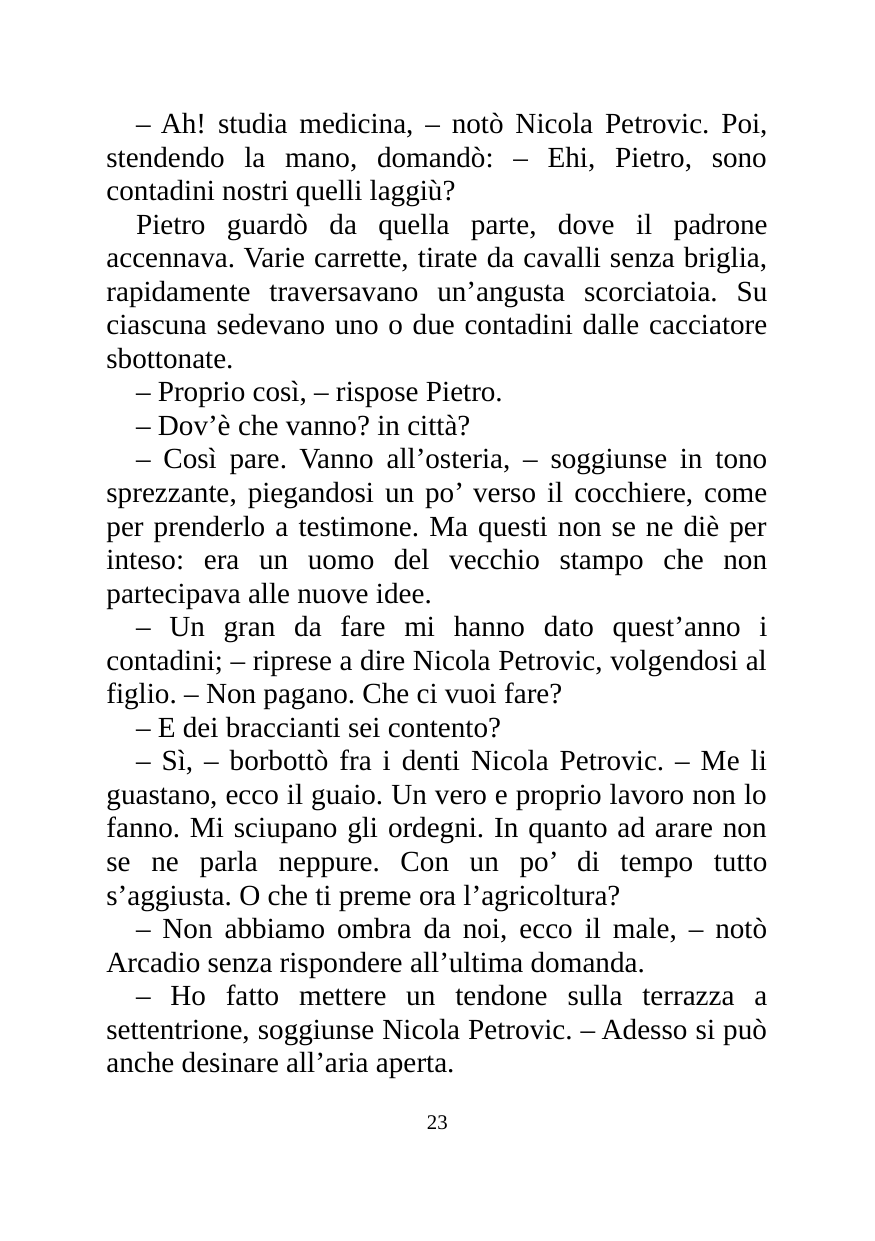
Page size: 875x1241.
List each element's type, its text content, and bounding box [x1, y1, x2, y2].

text – E dei braccianti sei contento? [106, 710, 768, 743]
text – Ah! studia medicina, – notò Nicola Petrovic. Poi, stendendo la mano, domandò: – Ehi, Pietro, sono contadini nostri quelli laggiù? [106, 106, 768, 207]
text – Non abbiamo ombra da noi, ecco il male, – notò Arcadio senza rispondere all’ultima domanda. [106, 911, 768, 978]
text – Così pare. Vanno all’osteria, – soggiunse in tono sprezzante, piegandosi un po’ verso il cocchiere, come per prenderlo a testimone. Ma questi non se ne diè per inteso: era un uomo del vecchio stampo che non partecipava alle nuove idee. [106, 442, 768, 609]
text – Sì, – borbottò fra i denti Nicola Petrovic. – Me li guastano, ecco il guaio. Un vero e proprio lavoro non lo fanno. Mi sciupano gli ordegni. In quanto ad arare non se ne parla neppure. Con un po’ di tempo tutto s’aggiusta. O che ti preme ora l’agricoltura? [106, 743, 768, 911]
text – Ho fatto mettere un tendone sulla terrazza a settentrione, soggiunse Nicola Petrovic. – Adesso si può anche desinare all’aria aperta. [106, 978, 768, 1079]
text – Un gran da fare mi hanno dato quest’anno i contadini; – riprese a dire Nicola Petrovic, volgendosi al figlio. – Non pagano. Che ci vuoi fare? [106, 609, 768, 710]
text – Proprio così, – rispose Pietro. [106, 374, 768, 408]
text Pietro guardò da quella parte, dove il padrone accennava. Varie carrette, tirate da cavalli senza briglia, rapidamente traversavano un’angusta scorciatoia. Su ciascuna sedevano uno o due contadini dalle cacciatore sbottonate. [106, 207, 768, 374]
text – Dov’è che vanno? in città? [106, 408, 768, 442]
